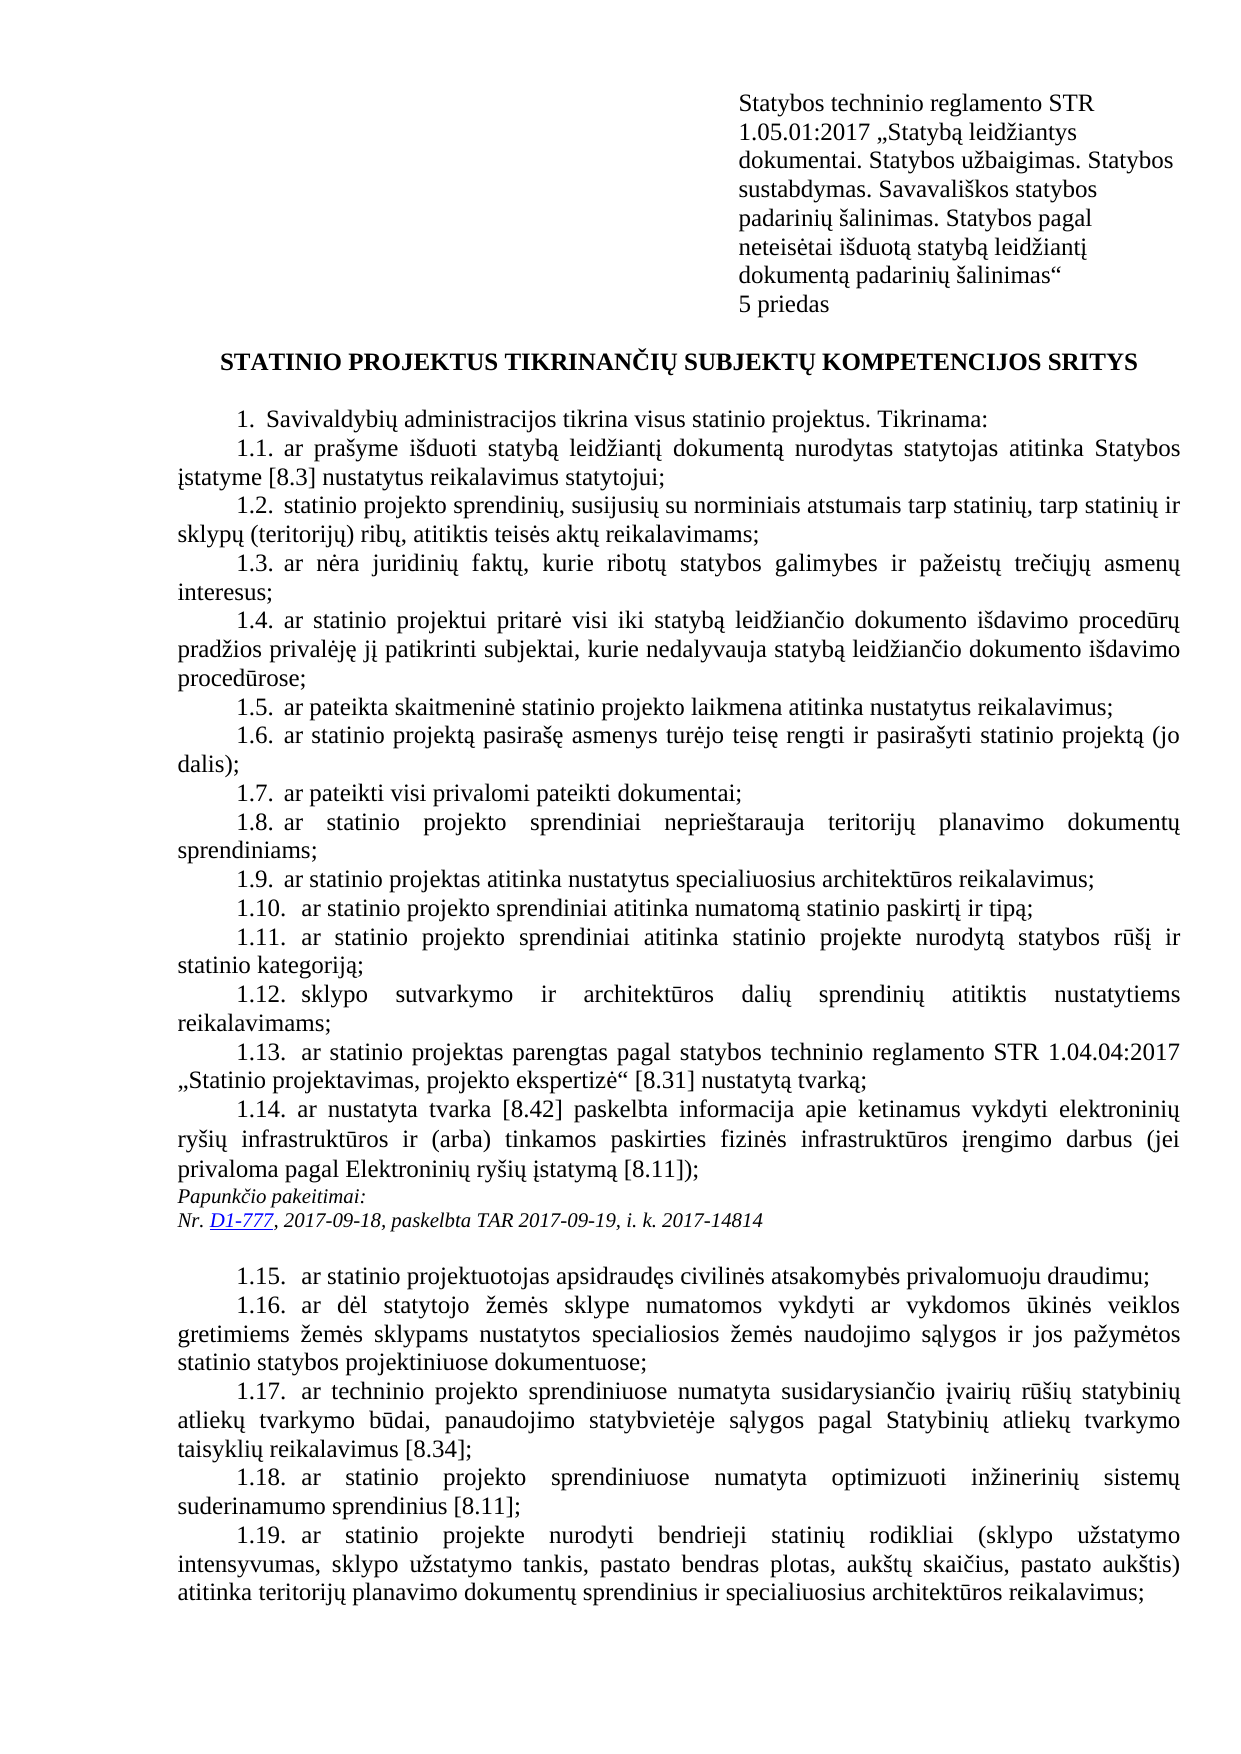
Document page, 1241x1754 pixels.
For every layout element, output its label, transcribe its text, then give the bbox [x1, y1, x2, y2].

text 1.5. ar pateikta skaitmeninė statinio projekto laikmena atitinka nustatytus reikalavimus; [177, 692, 1181, 720]
text 1.4. ar statinio projektui pritarė visi iki statybą leidžiančio dokumento išdavimo procedūrų pradžios privalėję jį patikrinti subjektai, kurie nedalyvauja statybą leidžiančio dokumento išdavimo procedūrose; [177, 605, 1181, 692]
text 1.18. ar statinio projekto sprendiniuose numatyta optimizuoti inžinerinių sistemų suderinamumo sprendinius [8.11]; [177, 1462, 1181, 1520]
text 1.15. ar statinio projektuotojas apsidraudęs civilinės atsakomybės privalomuoju draudimu; [177, 1261, 1181, 1290]
text 1.16. ar dėl statytojo žemės sklype numatomos vykdyti ar vykdomos ūkinės veiklos gretimiems žemės sklypams nustatytos specialiosios žemės naudojimo sąlygos ir jos pažymėtos statinio statybos projektiniuose dokumentuose; [177, 1290, 1181, 1376]
text Papunkčio pakeitimai: [177, 1184, 1181, 1208]
text 1.14. ar nustatyta tvarka [8.42] paskelbta informacija apie ketinamus vykdyti elektroninių ryšių infrastruktūros ir (arba) tinkamos paskirties fizinės infrastruktūros įrengimo darbus (jei privaloma pagal Elektroninių ryšių įstatymą [8.11]); [177, 1094, 1181, 1183]
text 1.8. ar statinio projekto sprendiniai neprieštarauja teritorijų planavimo dokumentų sprendiniams; [177, 807, 1181, 864]
text 1.9. ar statinio projektas atitinka nustatytus specialiuosius architektūros reikalavimus; [177, 864, 1181, 893]
text 1. Savivaldybių administracijos tikrina visus statinio projektus. Tikrinama: [177, 404, 1181, 433]
text 1.6. ar statinio projektą pasirašę asmenys turėjo teisę rengti ir pasirašyti statinio projektą (jo dalis); [177, 720, 1181, 778]
text Nr. D1-777, 2017-09-18, paskelbta TAR 2017-09-19, i. k. 2017-14814 [177, 1208, 1181, 1232]
text 1.11. ar statinio projekto sprendiniai atitinka statinio projekte nurodytą statybos rūšį ir statinio kategoriją; [177, 922, 1181, 979]
text 1.1. ar prašyme išduoti statybą leidžiantį dokumentą nurodytas statytojas atitinka Statybos įstatyme [8.3] nustatytus reikalavimus statytojui; [177, 433, 1181, 490]
text 1.17. ar techninio projekto sprendiniuose numatyta susidarysiančio įvairių rūšių statybinių atliekų tvarkymo būdai, panaudojimo statybvietėje sąlygos pagal Statybinių atliekų tvarkymo taisyklių reikalavimus [8.34]; [177, 1376, 1181, 1462]
text 1.10. ar statinio projekto sprendiniai atitinka numatomą statinio paskirtį ir tipą; [177, 893, 1181, 922]
text STATINIO PROJEKTUS TIKRINANČIŲ SUBJEKTŲ KOMPETENCIJOS SRITYS [177, 347, 1181, 375]
text 1.19. ar statinio projekte nurodyti bendrieji statinių rodikliai (sklypo užstatymo intensyvumas, sklypo užstatymo tankis, pastato bendras plotas, aukštų skaičius, pastato aukštis) atitinka teritorijų planavimo dokumentų sprendinius ir specialiuosius architektūros reikalavimus; [177, 1520, 1181, 1606]
text 1.2. statinio projekto sprendinių, susijusių su norminiais atstumais tarp statinių, tarp statinių ir sklypų (teritorijų) ribų, atitiktis teisės aktų reikalavimams; [177, 490, 1181, 548]
text 1.13. ar statinio projektas parengtas pagal statybos techninio reglamento STR 1.04.04:2017 „Statinio projektavimas, projekto ekspertizė“ [8.31] nustatytą tvarką; [177, 1037, 1181, 1094]
text 5 priedas [738, 289, 1181, 318]
text 1.12. sklypo sutvarkymo ir architektūros dalių sprendinių atitiktis nustatytiems reikalavimams; [177, 979, 1181, 1037]
text 1.3. ar nėra juridinių faktų, kurie ribotų statybos galimybes ir pažeistų trečiųjų asmenų interesus; [177, 548, 1181, 605]
text Statybos techninio reglamento STR 1.05.01:2017 „Statybą leidžiantys dokumentai. Statybos užbaigimas. Statybos sustabdymas. Savavališkos statybos padarinių šalinimas. Statybos pagal neteisėtai išduotą statybą leidžiantį dokumentą padarinių šalinimas“ [738, 88, 1181, 289]
text 1.7. ar pateikti visi privalomi pateikti dokumentai; [177, 778, 1181, 807]
